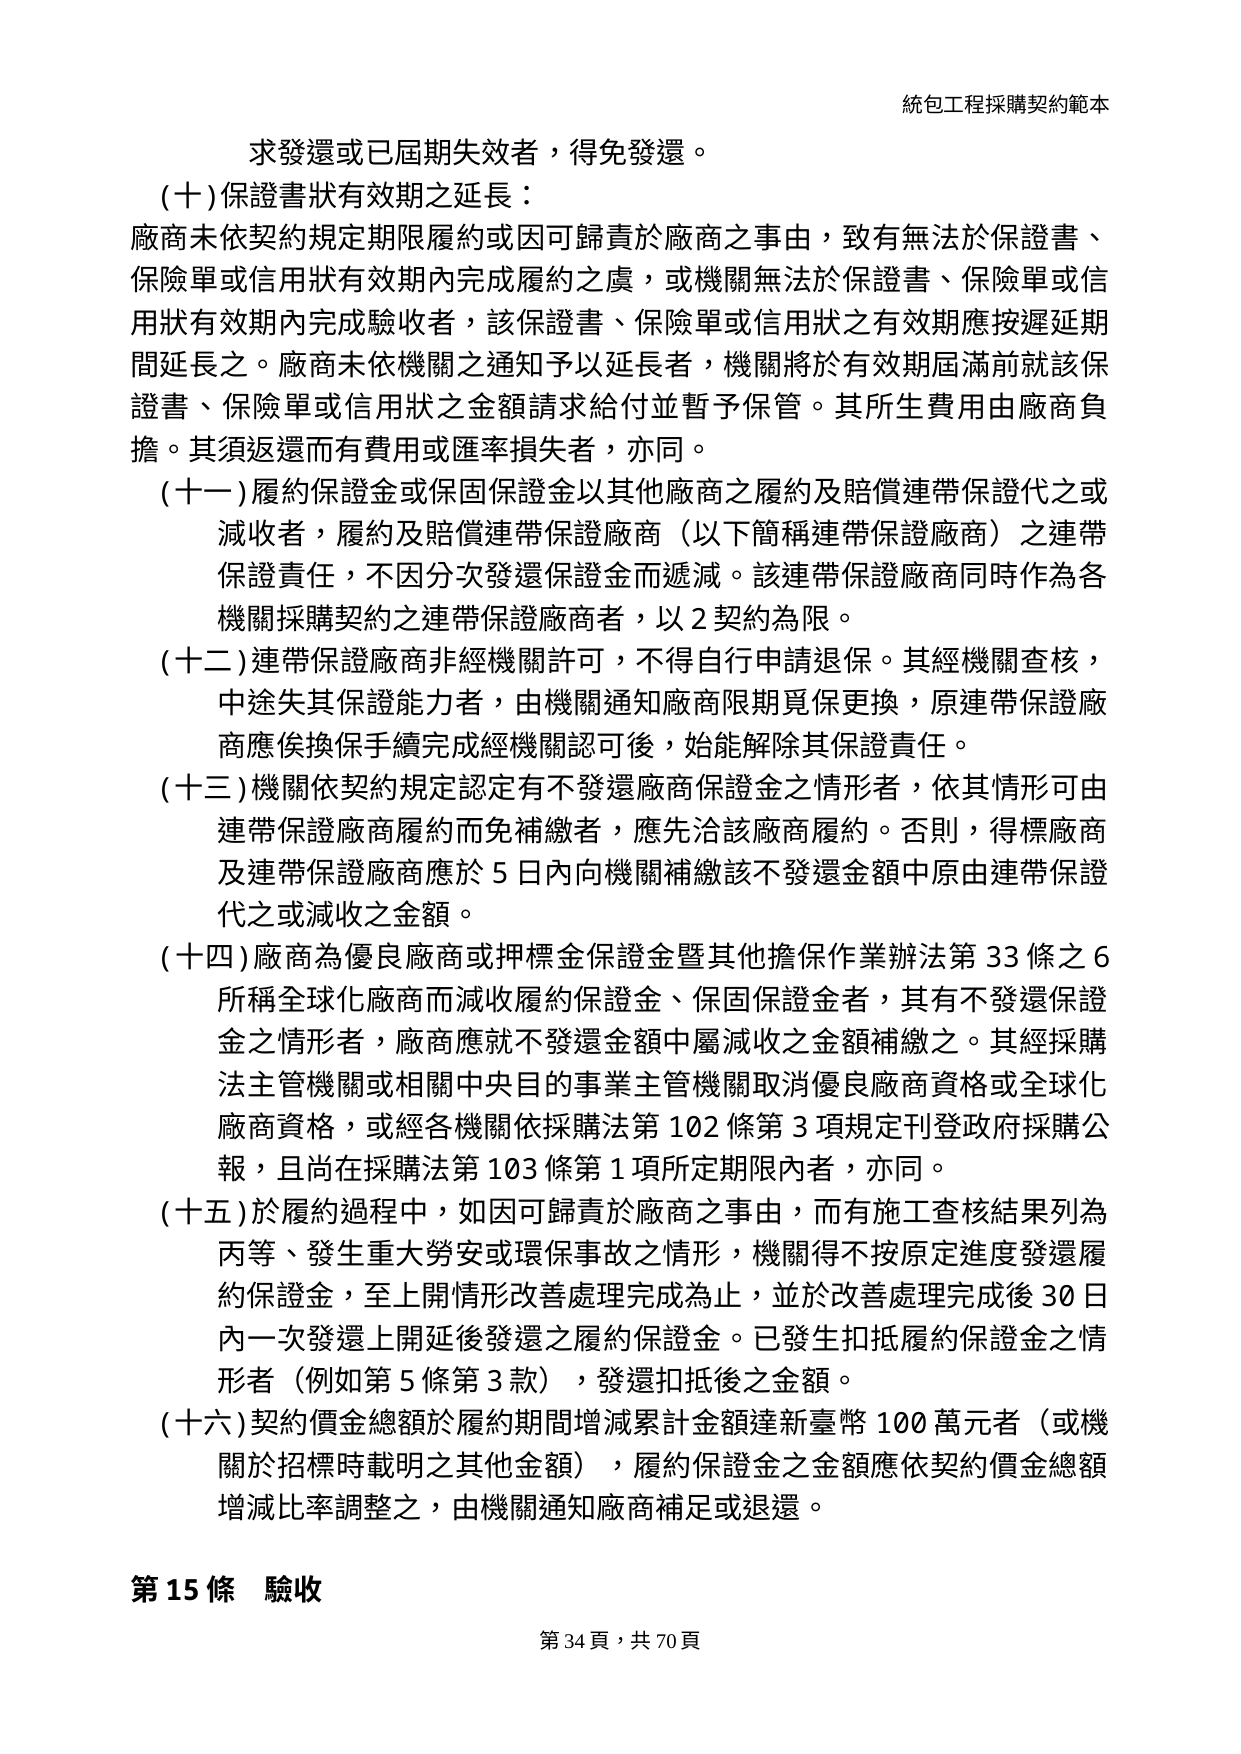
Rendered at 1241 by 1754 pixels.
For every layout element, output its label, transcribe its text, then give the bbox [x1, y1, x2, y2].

text (十)保證書狀有效期之延長： [156, 172, 1110, 214]
text 廠商未依契約規定期限履約或因可歸責於廠商之事由，致有無法於保證書、保險單或信用狀有效期內完成履約之虞，或機關無法於保證書、保險單或信用狀有效期內完成驗收者，該保證書、保險單或信用狀之有效期應按遲延期間延長之。廠商未依機關之通知予以延長者，機關將於有效期屆滿前就該保證書、保險單或信用狀之金額請求給付並暫予保管。其所生費用由廠商負擔。其須返還而有費用或匯率損失者，亦同。 [130, 214, 1110, 468]
text (十五)於履約過程中，如因可歸責於廠商之事由，而有施工查核結果列為丙等、發生重大勞安或環保事故之情形，機關得不按原定進度發還履約保證金，至上開情形改善處理完成為止，並於改善處理完成後30日內一次發還上開延後發還之履約保證金。已發生扣抵履約保證金之情形者（例如第5條第3款），發還扣抵後之金額。 [156, 1188, 1110, 1400]
text (十一)履約保證金或保固保證金以其他廠商之履約及賠償連帶保證代之或減收者，履約及賠償連帶保證廠商（以下簡稱連帶保證廠商）之連帶保證責任，不因分次發還保證金而遞減。該連帶保證廠商同時作為各機關採購契約之連帶保證廠商者，以2契約為限。 [156, 468, 1110, 638]
text 求發還或已屆期失效者，得免發還。 [217, 130, 1110, 172]
text (十六)契約價金總額於履約期間增減累計金額達新臺幣100萬元者（或機關於招標時載明之其他金額），履約保證金之金額應依契約價金總額增減比率調整之，由機關通知廠商補足或退還。 [156, 1400, 1110, 1527]
text 第15條 驗收 [130, 1567, 1110, 1609]
text (十二)連帶保證廠商非經機關許可，不得自行申請退保。其經機關查核，中途失其保證能力者，由機關通知廠商限期覓保更換，原連帶保證廠商應俟換保手續完成經機關認可後，始能解除其保證責任。 [156, 638, 1110, 765]
text (十四)廠商為優良廠商或押標金保證金暨其他擔保作業辦法第33條之6所稱全球化廠商而減收履約保證金、保固保證金者，其有不發還保證金之情形者，廠商應就不發還金額中屬減收之金額補繳之。其經採購法主管機關或相關中央目的事業主管機關取消優良廠商資格或全球化廠商資格，或經各機關依採購法第102條第3項規定刊登政府採購公報，且尚在採購法第103條第1項所定期限內者，亦同。 [156, 934, 1110, 1188]
text (十三)機關依契約規定認定有不發還廠商保證金之情形者，依其情形可由連帶保證廠商履約而免補繳者，應先洽該廠商履約。否則，得標廠商及連帶保證廠商應於5日內向機關補繳該不發還金額中原由連帶保證代之或減收之金額。 [156, 765, 1110, 934]
